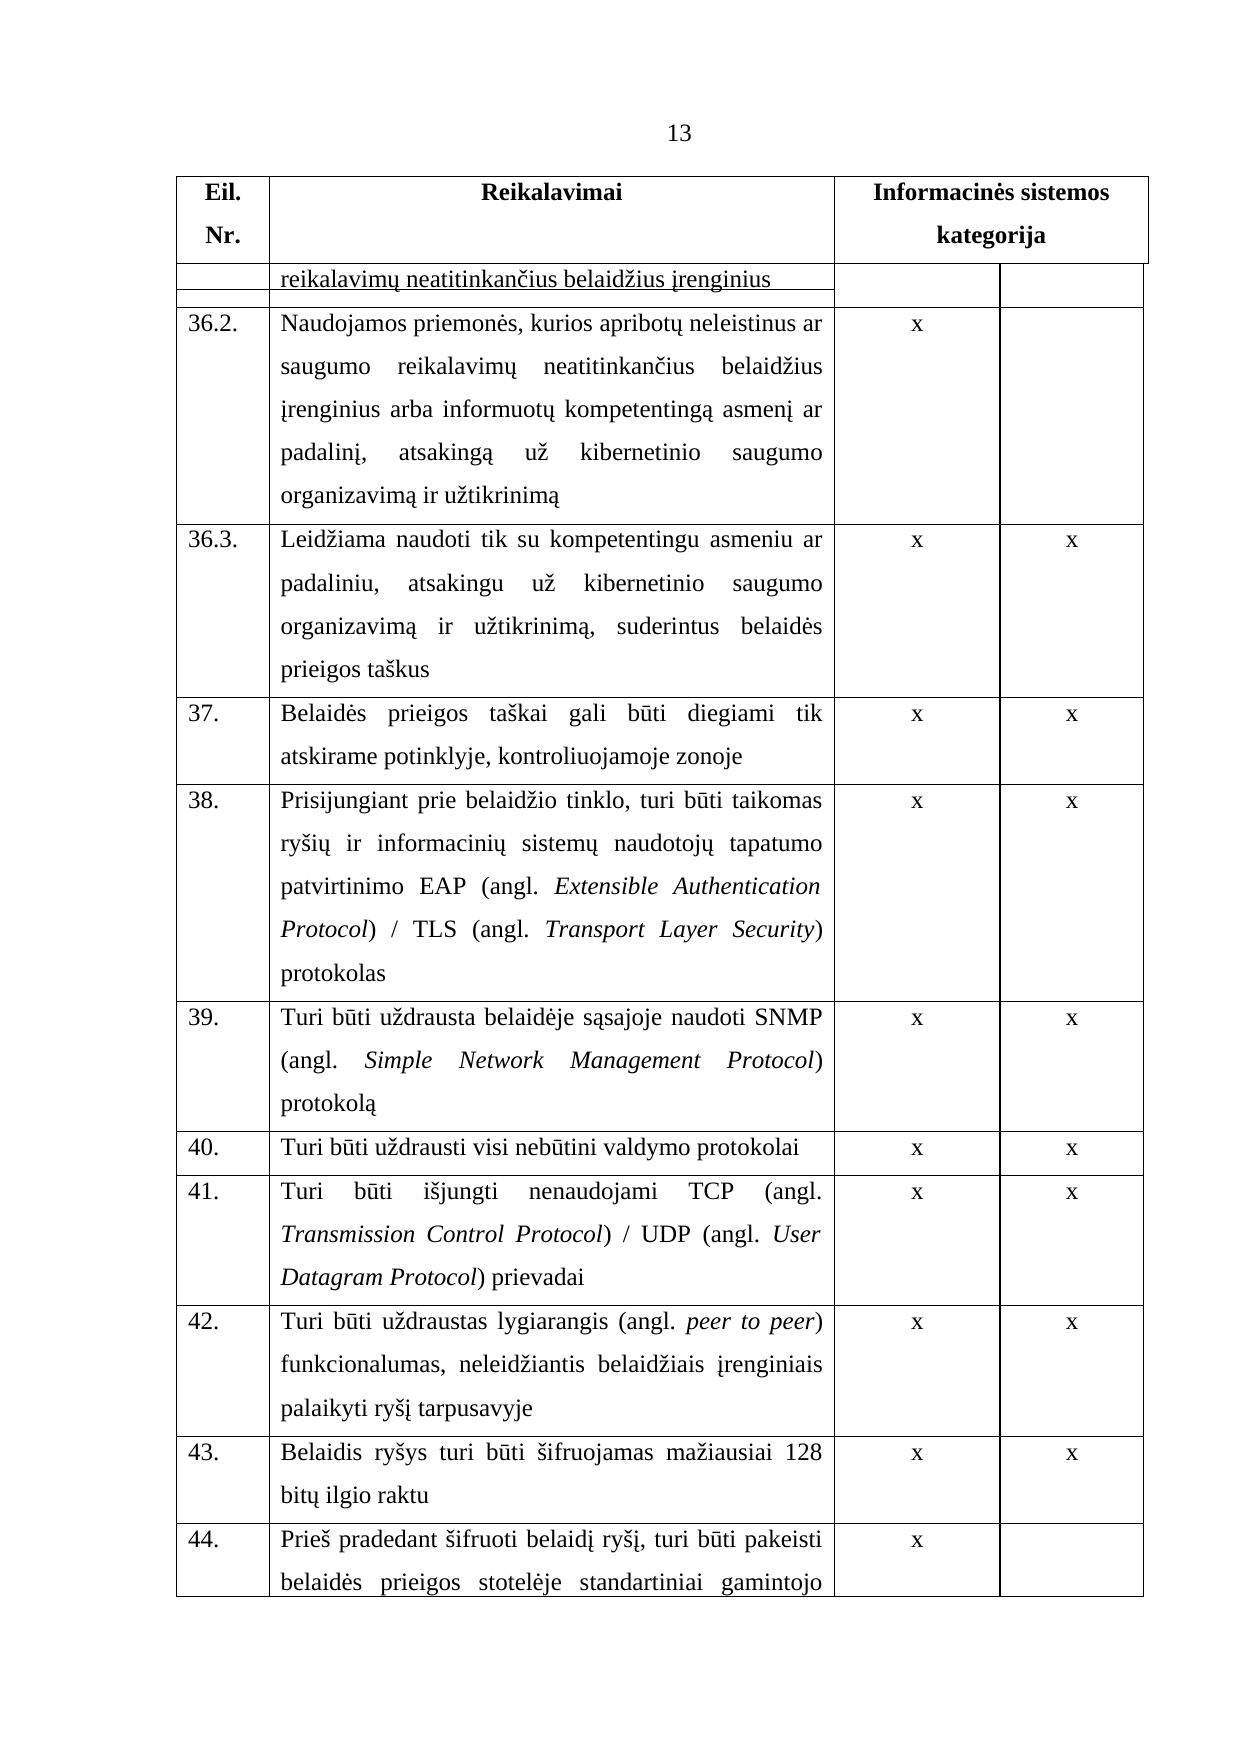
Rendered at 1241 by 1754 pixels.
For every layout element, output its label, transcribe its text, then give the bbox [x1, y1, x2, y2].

table_cell x [1001, 1437, 1143, 1523]
table_cell [1001, 264, 1143, 307]
table_cell Turi būti uždrausta belaidėje sąsajoje naudoti SNMP (angl. Simple Network Management Protocol) protokolą [270, 1002, 834, 1131]
table_cell x [835, 1002, 999, 1131]
table_cell 39. [177, 1002, 269, 1131]
table_cell Turi būti uždrausti visi nebūtini valdymo protokolai [270, 1132, 834, 1175]
table_cell [1144, 784, 1148, 1001]
table_cell [1144, 307, 1148, 523]
table_cell 37. [177, 698, 269, 784]
table_cell [1144, 1001, 1148, 1131]
table_cell [1144, 524, 1148, 697]
table_cell [1144, 264, 1148, 307]
table_cell [177, 264, 269, 289]
table_cell Prisijungiant prie belaidžio tinklo, turi būti taikomas ryšių ir informacinių sistemų naudotojų tapatumo patvirtinimo EAP (angl. Extensible Authentication Protocol) / TLS (angl. Transport Layer Security) protokolas [270, 785, 834, 1001]
table_header Reikalavimai [270, 177, 834, 263]
table_cell [1144, 697, 1148, 784]
table_header Informacinės sistemos kategorija [835, 177, 1148, 263]
table_cell Leidžiama naudoti tik su kompetentingu asmeniu ar padaliniu, atsakingu už kibernetinio saugumo organizavimą ir užtikrinimą, suderintus belaidės prieigos taškus [270, 525, 834, 697]
table_cell reikalavimų neatitinkančius belaidžius įrenginius [270, 264, 834, 289]
table_cell x [1001, 698, 1143, 784]
table_header Eil. Nr. [177, 177, 269, 263]
table_cell x [1001, 1132, 1143, 1175]
table_cell [835, 264, 999, 307]
table_cell x [1001, 525, 1143, 697]
table_cell [1144, 1436, 1148, 1523]
table_cell 40. [177, 1132, 269, 1175]
table_cell x [835, 525, 999, 697]
table_cell x [1001, 785, 1143, 1001]
table_cell x [1001, 1176, 1143, 1305]
table_cell x [835, 785, 999, 1001]
table_cell x [835, 1437, 999, 1523]
table_cell 42. [177, 1306, 269, 1436]
table_cell x [1001, 1306, 1143, 1436]
table_cell Turi būti išjungti nenaudojami TCP (angl. Transmission Control Protocol) / UDP (angl. User Datagram Protocol) prievadai [270, 1176, 834, 1305]
table_cell x [835, 1306, 999, 1436]
table_cell x [835, 1176, 999, 1305]
table_cell [1144, 1523, 1148, 1596]
table_cell Belaidis ryšys turi būti šifruojamas mažiausiai 128 bitų ilgio raktu [270, 1437, 834, 1523]
table_cell x [1001, 1002, 1143, 1131]
table_cell [1001, 308, 1143, 523]
table_cell x [835, 1524, 999, 1596]
table_cell [1144, 1175, 1148, 1305]
table_cell 43. [177, 1437, 269, 1523]
table_cell [177, 290, 269, 307]
table_cell Turi būti uždraustas lygiarangis (angl. peer to peer) funkcionalumas, neleidžiantis belaidžiais įrenginiais palaikyti ryšį tarpusavyje [270, 1306, 834, 1436]
table_cell [270, 290, 834, 307]
table_cell x [835, 698, 999, 784]
table_cell Belaidės prieigos taškai gali būti diegiami tik atskirame potinklyje, kontroliuojamoje zonoje [270, 698, 834, 784]
table_cell [1144, 1305, 1148, 1436]
table_cell Prieš pradedant šifruoti belaidį ryšį, turi būti pakeisti belaidės prieigos stotelėje standartiniai gamintojo [270, 1524, 834, 1596]
table_cell 36.3. [177, 525, 269, 697]
table_cell [1001, 1524, 1143, 1596]
table_cell x [835, 308, 999, 523]
table_cell 38. [177, 785, 269, 1001]
table_cell [1144, 1131, 1148, 1175]
table_cell 41. [177, 1176, 269, 1305]
table_cell Naudojamos priemonės, kurios apribotų neleistinus ar saugumo reikalavimų neatitinkančius belaidžius įrenginius arba informuotų kompetentingą asmenį ar padalinį, atsakingą už kibernetinio saugumo organizavimą ir užtikrinimą [270, 308, 834, 523]
table_cell x [835, 1132, 999, 1175]
table_cell 36.2. [177, 308, 269, 523]
table_cell 44. [177, 1524, 269, 1596]
